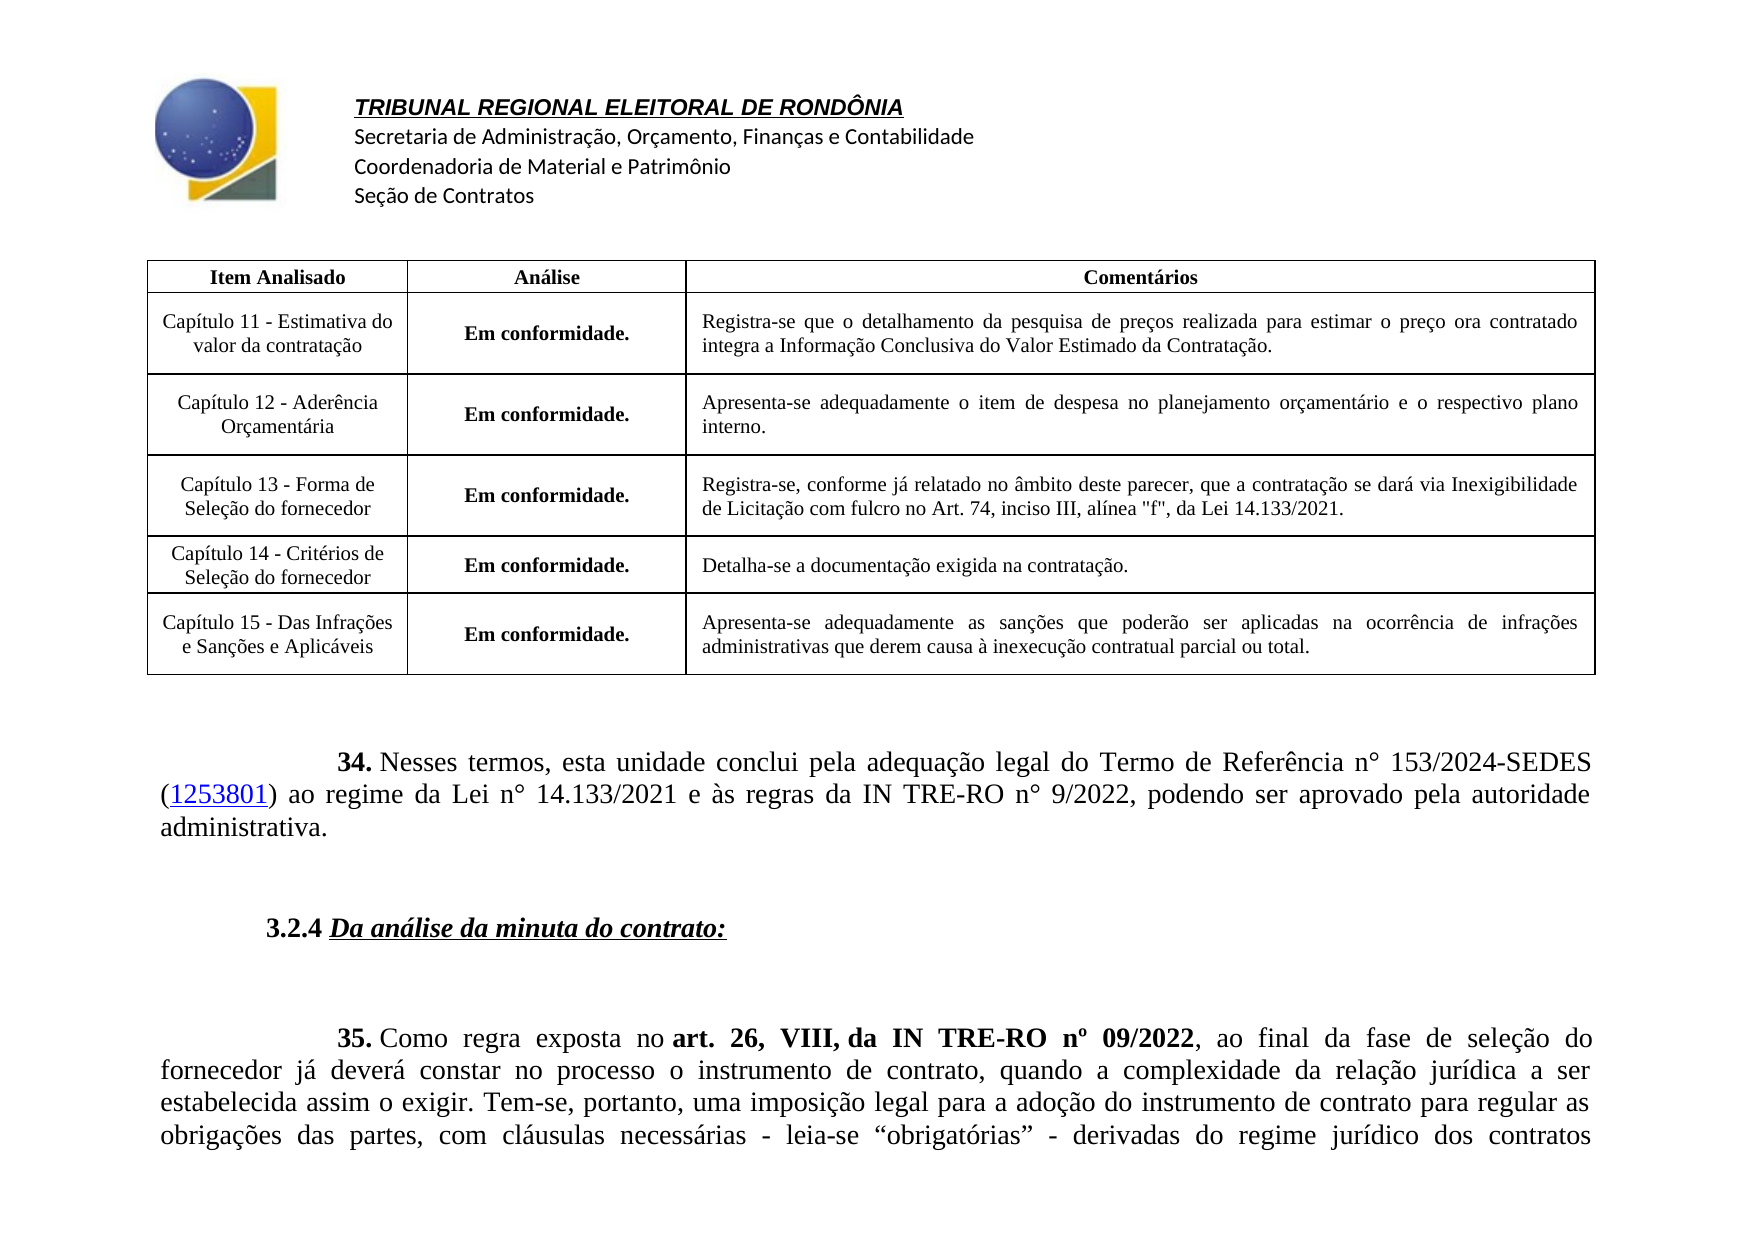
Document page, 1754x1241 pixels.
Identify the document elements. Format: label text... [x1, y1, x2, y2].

table_cell Capítulo 14 - Critérios de Seleção do fornecedor [148, 537, 407, 592]
table_cell Capítulo 15 - Das Infrações e Sanções e Aplicáveis [148, 594, 407, 673]
table_cell Capítulo 11 - Estimativa do valor da contratação [148, 293, 407, 373]
table_cell Em conformidade. [408, 293, 685, 373]
table_cell Em conformidade. [408, 537, 685, 592]
text 3.2.4 Da análise da minuta do contrato: [148, 911, 1598, 943]
table_cell Capítulo 13 - Forma de Seleção do fornecedor [148, 456, 407, 535]
text 34. Nesses termos, esta unidade conclui pela adequação legal do Termo de Referência n° 153/2024-SEDES (1253801) ao regime da Lei n° 14.133/2021 e às regras da IN TRE-RO n° 9/2022, podendo ser aprovado pela autoridade administrativa. [160, 745, 1594, 842]
table_header Comentários [687, 261, 1594, 292]
table_cell Apresenta-se adequadamente as sanções que poderão ser aplicadas na ocorrência de infrações administrativas que derem causa à inexecução contratual parcial ou total. [687, 594, 1594, 673]
table_header Item Analisado [148, 261, 407, 292]
table_cell Em conformidade. [408, 456, 685, 535]
table_cell Registra-se que o detalhamento da pesquisa de preços realizada para estimar o preço ora contratado integra a Informação Conclusiva do Valor Estimado da Contratação. [687, 293, 1594, 373]
table_cell Capítulo 12 - Aderência Orçamentária [148, 375, 407, 454]
table_cell Em conformidade. [408, 375, 685, 454]
table_cell Apresenta-se adequadamente o item de despesa no planejamento orçamentário e o respectivo plano interno. [687, 375, 1594, 454]
table_header Análise [408, 261, 685, 292]
table_cell Detalha-se a documentação exigida na contratação. [687, 537, 1594, 592]
table_cell Registra-se, conforme já relatado no âmbito deste parecer, que a contratação se dará via Inexigibilidade de Licitação com fulcro no Art. 74, inciso III, alínea "f", da Lei 14.133/2021. [687, 456, 1594, 535]
text 35. Como regra exposta no art. 26, VIII, da IN TRE-RO nº 09/2022, ao final da fase de seleção do fornecedor já deverá constar no processo o instrumento de contrato, quando a complexidade da relação jurídica a ser estabelecida assim o exigir. Tem-se, portanto, uma imposição legal para a adoção do instrumento de contrato para regular as obrigações das partes, com cláusulas necessárias - leia-se “obrigatórias” - derivadas do regime jurídico dos contratos [160, 1021, 1594, 1150]
table_cell Em conformidade. [408, 594, 685, 673]
